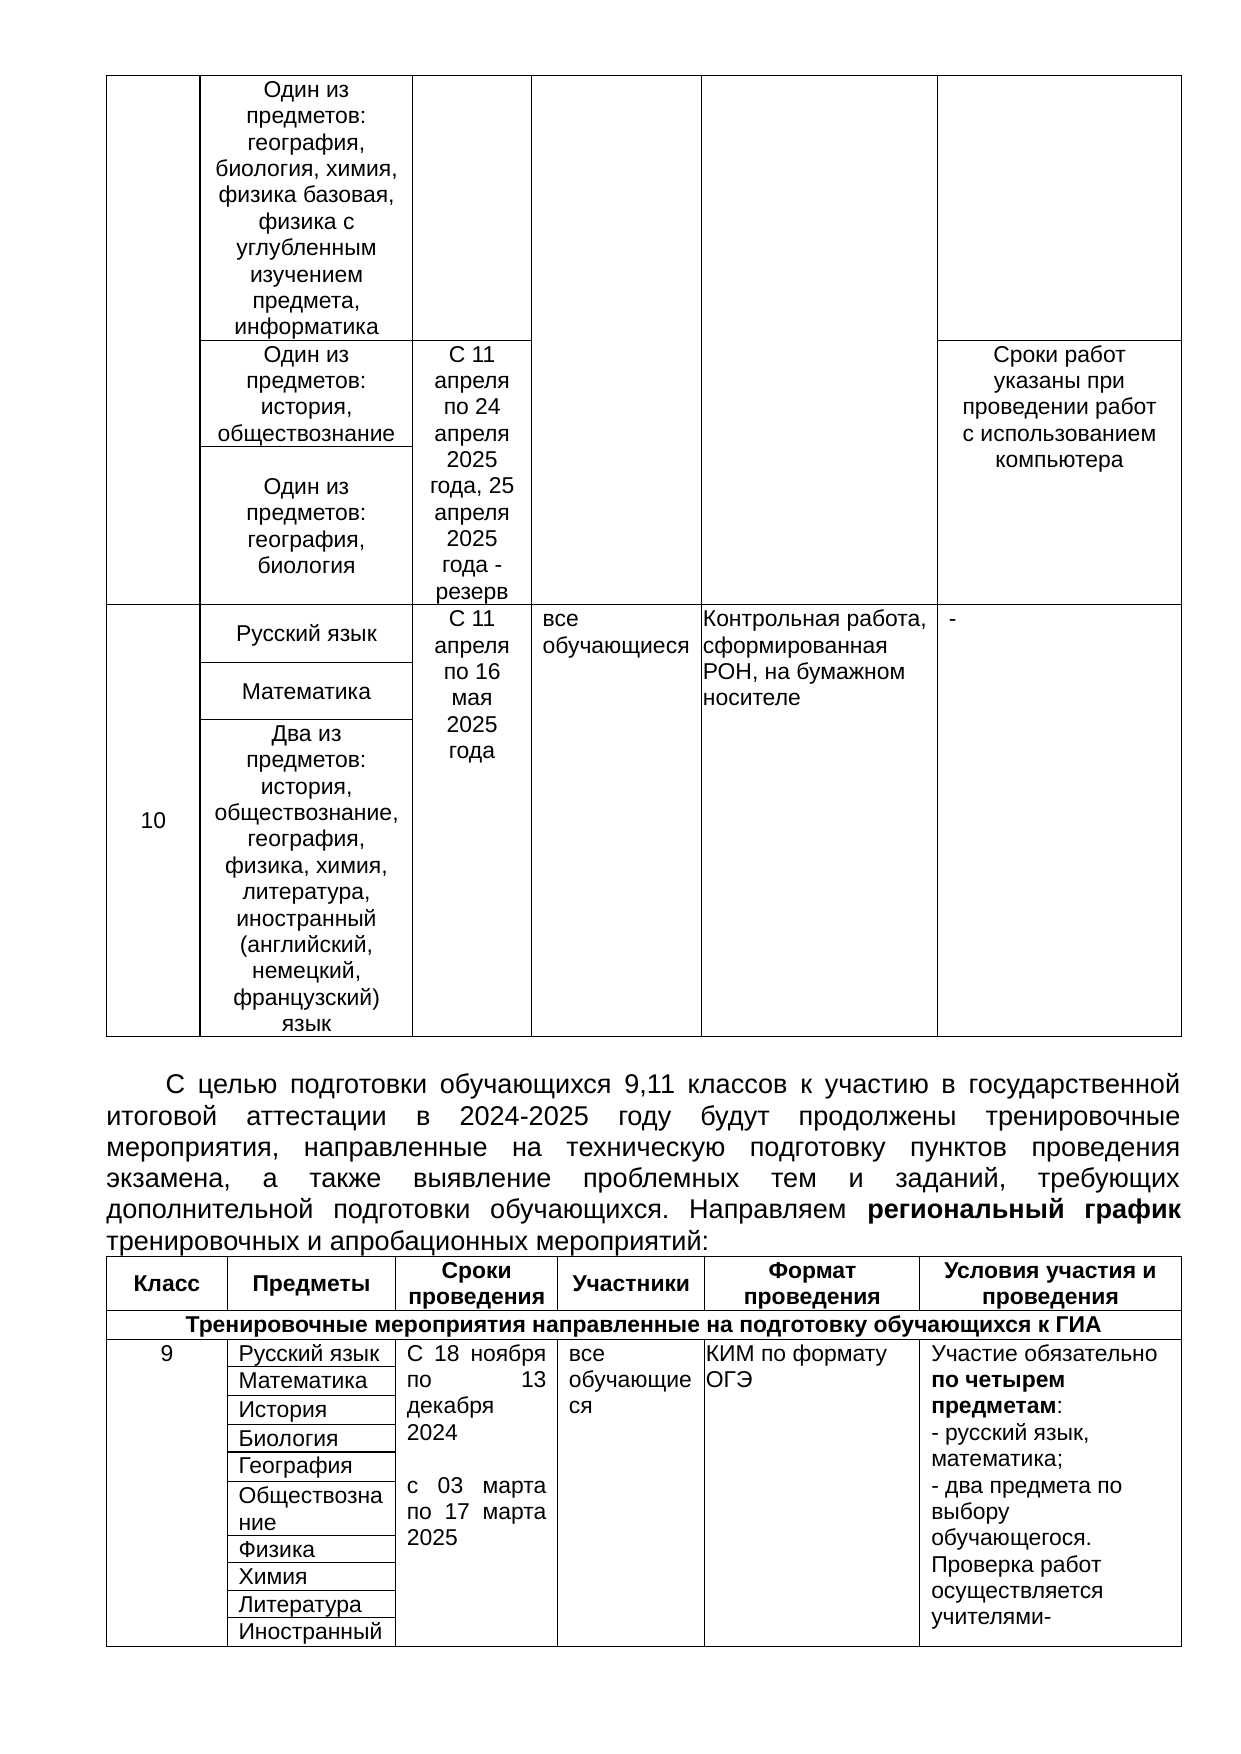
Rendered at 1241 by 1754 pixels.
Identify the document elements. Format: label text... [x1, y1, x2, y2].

table_header Предметы [228, 1257, 395, 1310]
table_header Сроки проведения [396, 1257, 557, 1310]
table_cell Химия [228, 1563, 395, 1590]
table_cell Литература [228, 1591, 395, 1617]
table_cell Биология [228, 1425, 395, 1451]
table_cell [107, 76, 199, 604]
text С целью подготовки обучающихся 9,11 классов к участию в государственной итоговой аттестации в 2024-2025 году будут продолжены тренировочные мероприятия, направленные на техническую подготовку пунктов проведения экзамена, а также выявление проблемных тем и заданий, требующих дополнительной подготовки обучающихся. Направляем региональный график тренировочных и апробационных мероприятий: [106, 1068, 1181, 1256]
table_cell С 11 апреля по 16 мая 2025 года [413, 605, 531, 1036]
table_cell Один из предметов: история, обществознание [201, 341, 412, 446]
table_cell С 11 апреля по 24 апреля 2025 года, 25 апреля 2025 года - резерв [413, 341, 531, 604]
table_cell Один из предметов: география, биология [201, 447, 412, 604]
table_cell География [228, 1453, 395, 1481]
table_cell Контрольная работа, сформированная РОН, на бумажном носителе [702, 605, 937, 1036]
table_cell История [228, 1396, 395, 1423]
table_cell Сроки работ указаны при проведении работ с использованием компьютера [938, 341, 1181, 604]
table_cell Русский язык [228, 1340, 395, 1366]
table_cell 10 [107, 605, 199, 1036]
table_cell [702, 76, 937, 604]
table_cell [532, 76, 701, 604]
table_cell Физика [228, 1536, 395, 1562]
table_cell Обществознание [228, 1482, 395, 1535]
table_cell - [938, 605, 1181, 1036]
table_cell [938, 76, 1181, 339]
table_cell Математика [201, 663, 412, 719]
table_cell Русский язык [201, 605, 412, 662]
table_header Условия участия и проведения [920, 1257, 1181, 1310]
table_cell Тренировочные мероприятия направленные на подготовку обучающихся к ГИА [107, 1311, 1181, 1339]
table_header Класс [107, 1257, 227, 1310]
table_cell Один из предметов: география, биология, химия, физика базовая, физика с углубленным изучением предмета, информатика [201, 76, 412, 339]
table_cell 9 [107, 1340, 227, 1646]
table_cell все обучающиеся [558, 1340, 704, 1646]
table_cell Иностранный [228, 1618, 395, 1646]
table_cell С 18 ноября по 13 декабря 2024 с 03 марта по 17 марта 2025 [396, 1340, 557, 1646]
table_header Формат проведения [705, 1257, 919, 1310]
table_cell все обучающиеся [532, 605, 701, 1036]
table_cell КИМ по формату ОГЭ [705, 1340, 919, 1646]
table_cell Два из предметов: история, обществознание, география, физика, химия, литература, иностранный (английский, немецкий, французский) язык [201, 720, 412, 1036]
table_header Участники [558, 1257, 704, 1310]
table_cell Математика [228, 1367, 395, 1395]
table_cell [413, 76, 531, 339]
table_cell Участие обязательно по четырем предметам: - русский язык, математика; - два предмета по выбору обучающегося. Проверка работ осуществляется учителями- [920, 1340, 1181, 1646]
